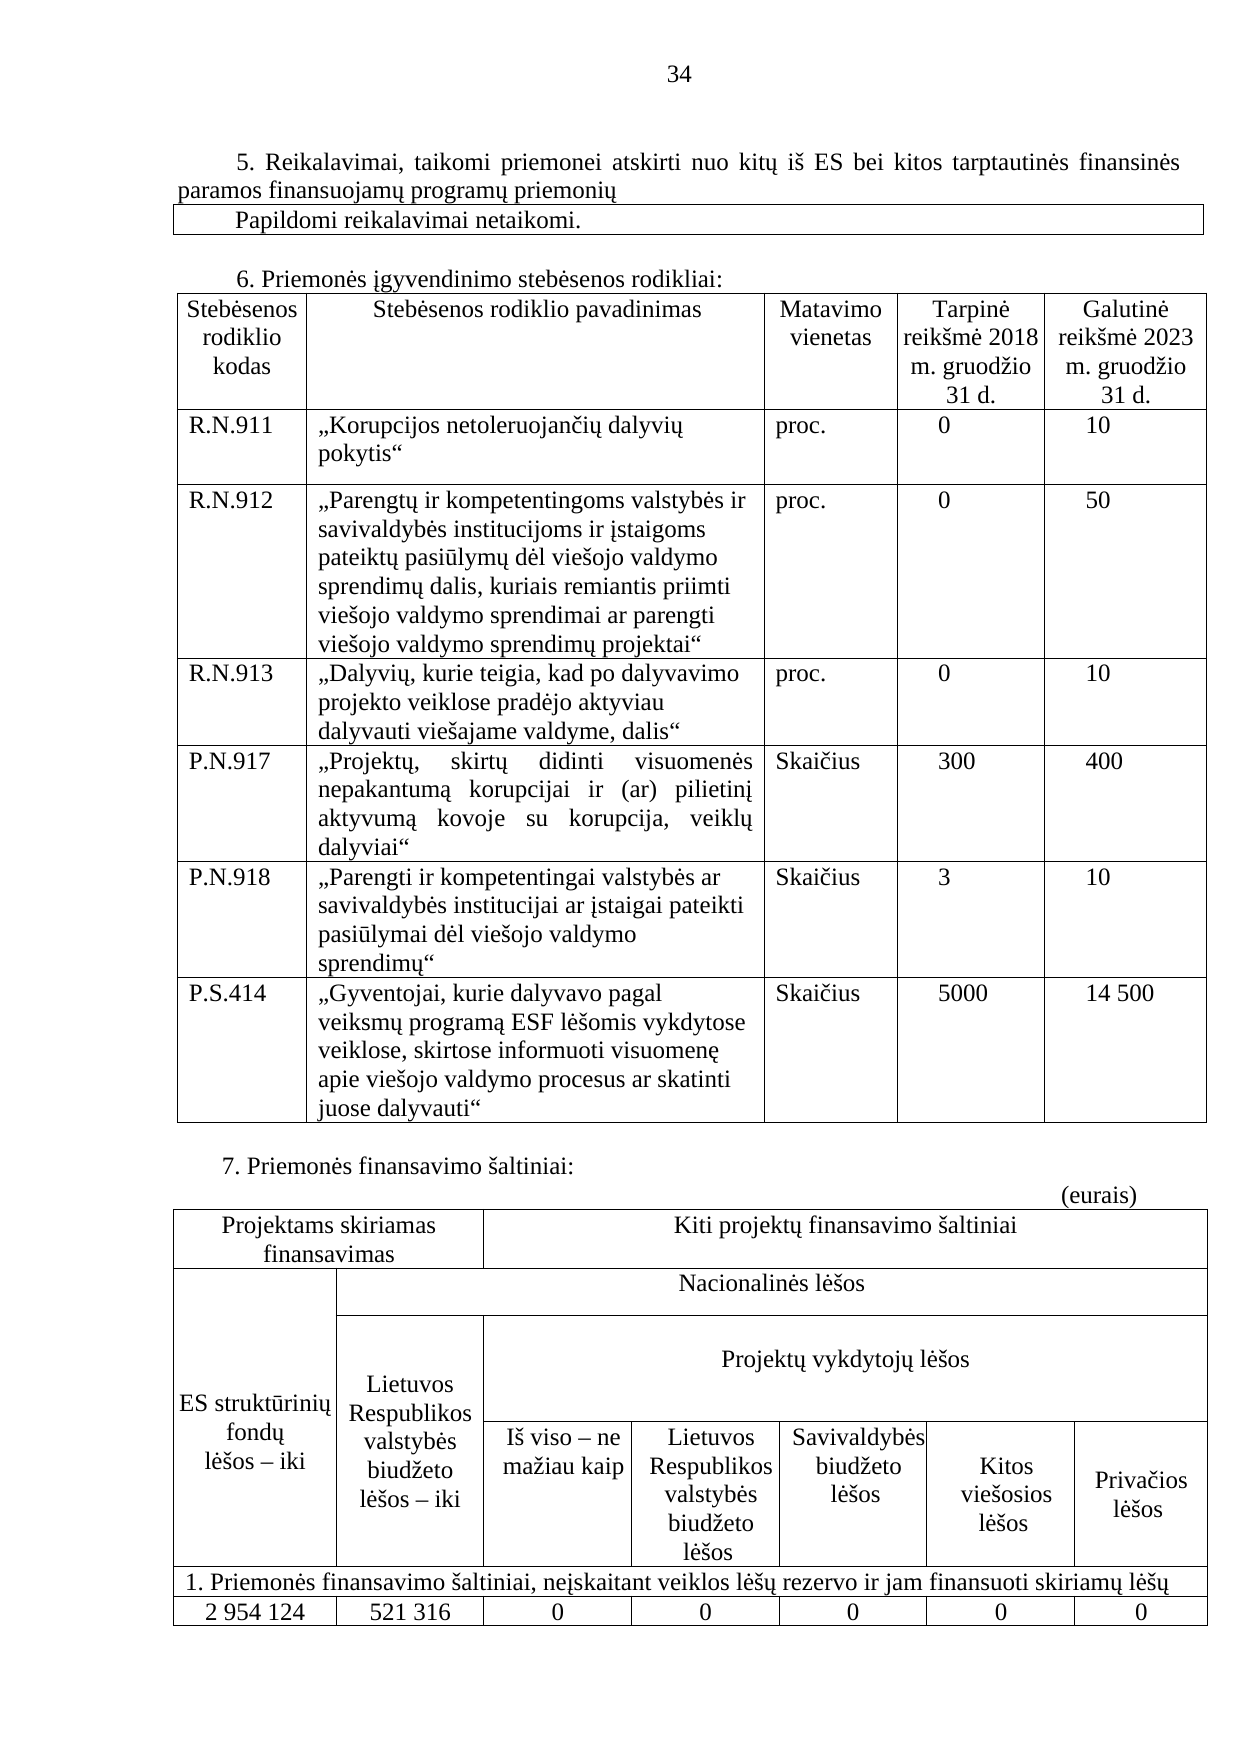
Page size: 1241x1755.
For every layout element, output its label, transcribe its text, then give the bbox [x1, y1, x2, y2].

text 6. Priemonės įgyvendinimo stebėsenos rodikliai: [177, 264, 1181, 293]
table_cell P.S.414 [178, 978, 306, 1122]
text (eurais) [349, 1180, 1137, 1209]
table_cell 0 [484, 1597, 631, 1625]
table_cell 0 [1075, 1597, 1207, 1625]
table_cell ES struktūrinių fondų lėšos – iki [174, 1269, 336, 1566]
table_header Tarpinė reikšmė 2018 m. gruodžio 31 d. [898, 294, 1044, 409]
table_cell proc. [765, 659, 897, 745]
text 7. Priemonės finansavimo šaltiniai: [177, 1151, 1181, 1180]
table_cell 5000 [898, 978, 1044, 1122]
table_cell 300 [898, 746, 1044, 861]
table_cell Kitos viešosios lėšos [927, 1422, 1074, 1566]
table_cell 50 [1045, 485, 1206, 657]
table_cell Skaičius [765, 746, 897, 861]
table_header Kiti projektų finansavimo šaltiniai [484, 1210, 1207, 1267]
table_header Matavimo vienetas [765, 294, 897, 409]
table_cell 10 [1045, 659, 1206, 745]
table_cell Lietuvos Respublikos valstybės biudžeto lėšos [632, 1422, 779, 1566]
table_cell Projektų vykdytojų lėšos [484, 1316, 1207, 1421]
table_cell P.N.917 [178, 746, 306, 861]
table_cell Iš viso – ne mažiau kaip [484, 1422, 631, 1566]
table_header Galutinė reikšmė 2023 m. gruodžio 31 d. [1045, 294, 1206, 409]
table_cell 400 [1045, 746, 1206, 861]
table_cell „Projektų, skirtų didinti visuomenės nepakantumą korupcijai ir (ar) pilietinį aktyvumą kovoje su korupcija, veiklų dalyviai“ [307, 746, 764, 861]
table_cell „Dalyvių, kurie teigia, kad po dalyvavimo projekto veiklose pradėjo aktyviau dalyvauti viešajame valdyme, dalis“ [307, 659, 764, 745]
table_cell „Parengtų ir kompetentingoms valstybės ir savivaldybės institucijoms ir įstaigoms pateiktų pasiūlymų dėl viešojo valdymo sprendimų dalis, kuriais remiantis priimti viešojo valdymo sprendimai ar parengti viešojo valdymo sprendimų projektai“ [307, 485, 764, 657]
table_cell 1. Priemonės finansavimo šaltiniai, neįskaitant veiklos lėšų rezervo ir jam finansuoti skiriamų lėšų [174, 1567, 1207, 1596]
table_cell 14 500 [1045, 978, 1206, 1122]
table_cell Savivaldybės biudžeto lėšos [780, 1422, 926, 1566]
text 5. Reikalavimai, taikomi priemonei atskirti nuo kitų iš ES bei kitos tarptautinės finansinės paramos finansuojamų programų priemonių [177, 147, 1181, 204]
table_cell Nacionalinės lėšos [337, 1269, 1207, 1315]
table_cell R.N.913 [178, 659, 306, 745]
table_cell „Korupcijos netoleruojančių dalyvių pokytis“ [307, 410, 764, 484]
table_cell 0 [898, 410, 1044, 484]
table_cell proc. [765, 410, 897, 484]
table_cell R.N.911 [178, 410, 306, 484]
table_cell Lietuvos Respublikos valstybės biudžeto lėšos – iki [337, 1316, 483, 1566]
table_cell proc. [765, 485, 897, 657]
table_cell 521 316 [337, 1597, 483, 1625]
table_cell Skaičius [765, 862, 897, 977]
table_cell Skaičius [765, 978, 897, 1122]
table_header Stebėsenos rodiklio kodas [178, 294, 306, 409]
table_header Stebėsenos rodiklio pavadinimas [307, 294, 764, 409]
table_cell 3 [898, 862, 1044, 977]
table_cell 0 [898, 485, 1044, 657]
table_cell P.N.918 [178, 862, 306, 977]
table_cell 0 [632, 1597, 779, 1625]
table_cell 0 [927, 1597, 1074, 1625]
table_cell „Parengti ir kompetentingai valstybės ar savivaldybės institucijai ar įstaigai pateikti pasiūlymai dėl viešojo valdymo sprendimų“ [307, 862, 764, 977]
table_cell 10 [1045, 410, 1206, 484]
table_cell Privačios lėšos [1075, 1422, 1207, 1566]
table_cell „Gyventojai, kurie dalyvavo pagal veiksmų programą ESF lėšomis vykdytose veiklose, skirtose informuoti visuomenę apie viešojo valdymo procesus ar skatinti juose dalyvauti“ [307, 978, 764, 1122]
table_cell R.N.912 [178, 485, 306, 657]
table_header Papildomi reikalavimai netaikomi. [174, 205, 1203, 234]
table_header Projektams skiriamas finansavimas [174, 1210, 483, 1267]
table_cell 0 [898, 659, 1044, 745]
table_cell 10 [1045, 862, 1206, 977]
table_cell 2 954 124 [174, 1597, 336, 1625]
table_cell 0 [780, 1597, 926, 1625]
